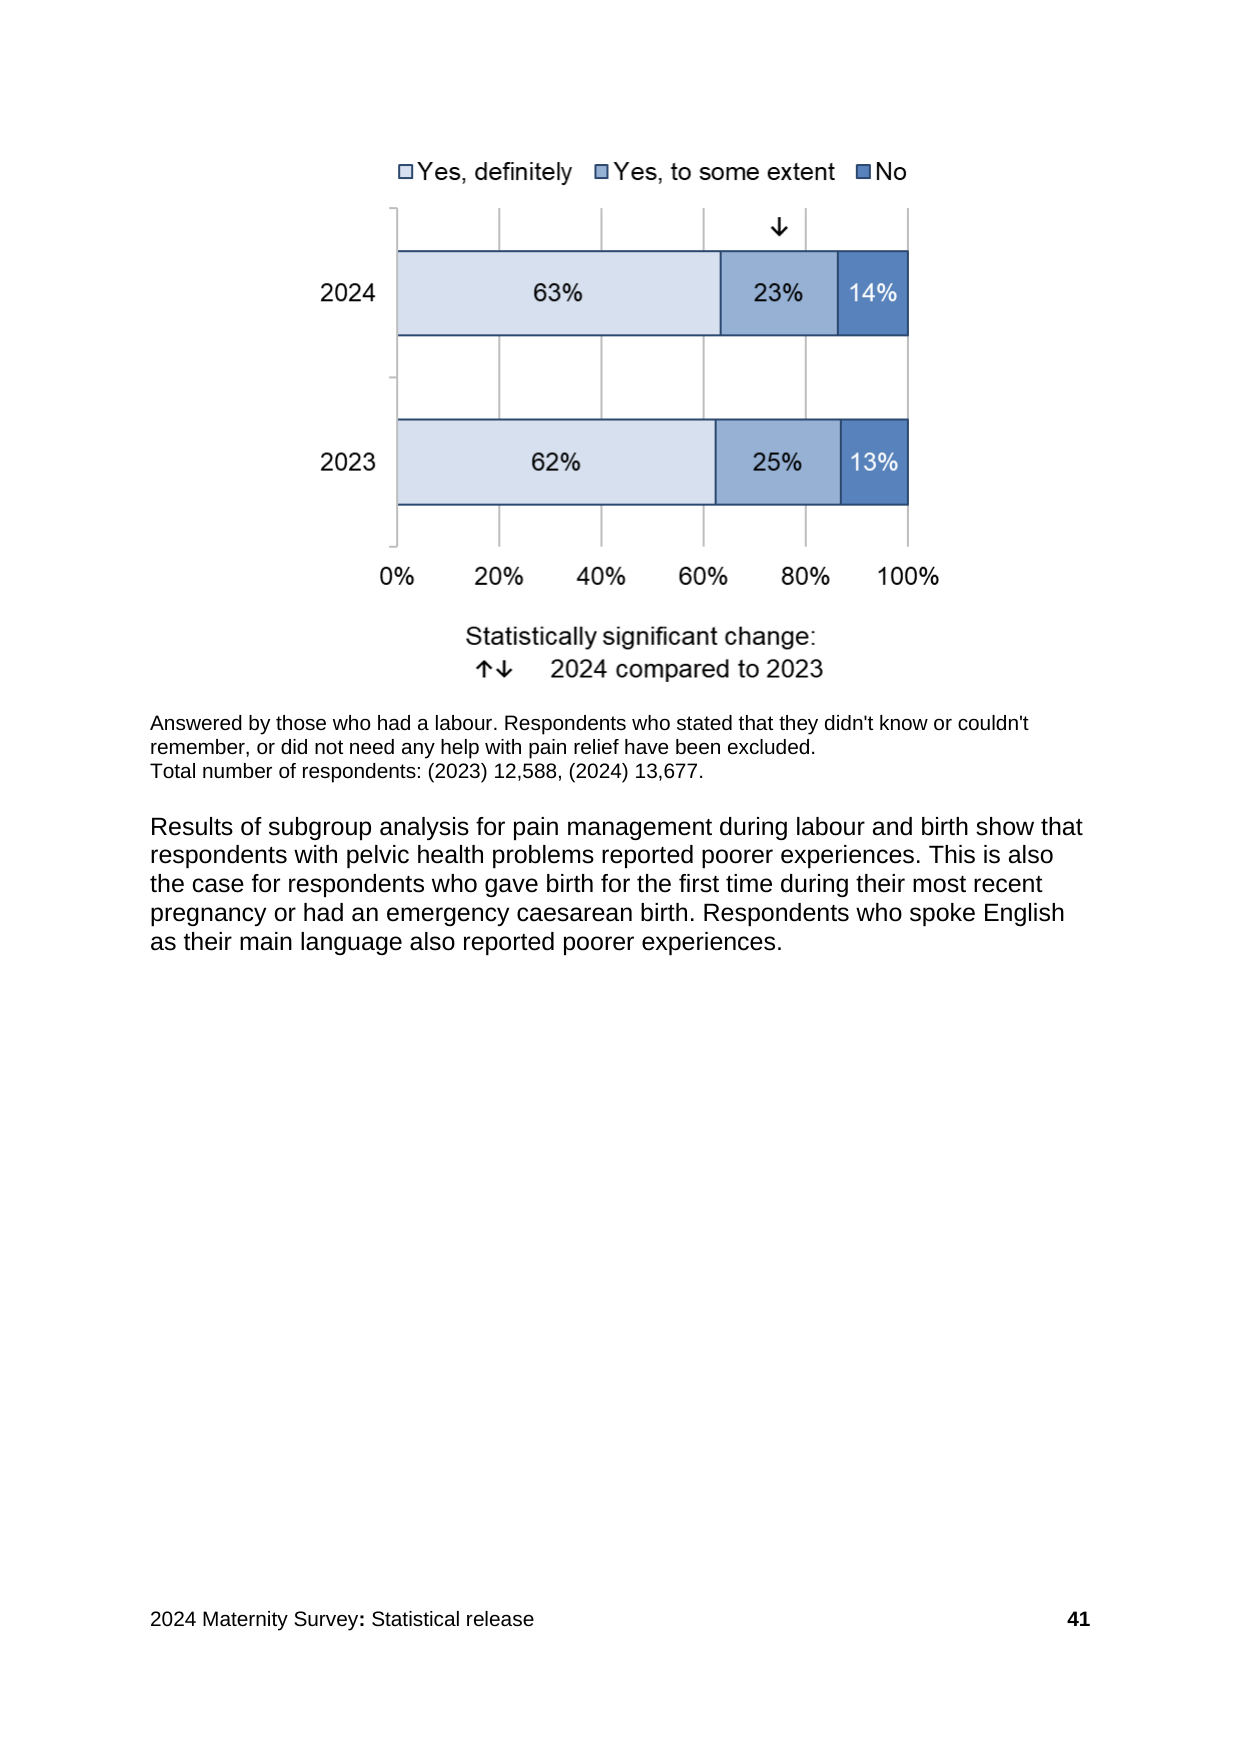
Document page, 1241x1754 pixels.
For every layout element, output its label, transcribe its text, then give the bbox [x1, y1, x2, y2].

text Total number of respondents: (2023) 12,588, (2024) 13,677. [150, 759, 1090, 783]
text Results of subgroup analysis for pain management during labour and birth show that respondents with pelvic health problems reported poorer experiences. This is also the case for respondents who gave birth for the first time during their most recent pregnancy or had an emergency caesarean birth. Respondents who spoke English as their main language also reported poorer experiences. [150, 811, 1090, 955]
text Answered by those who had a labour. Respondents who stated that they didn't know or couldn't remember, or did not need any help with pain relief have been excluded. [150, 711, 1090, 759]
